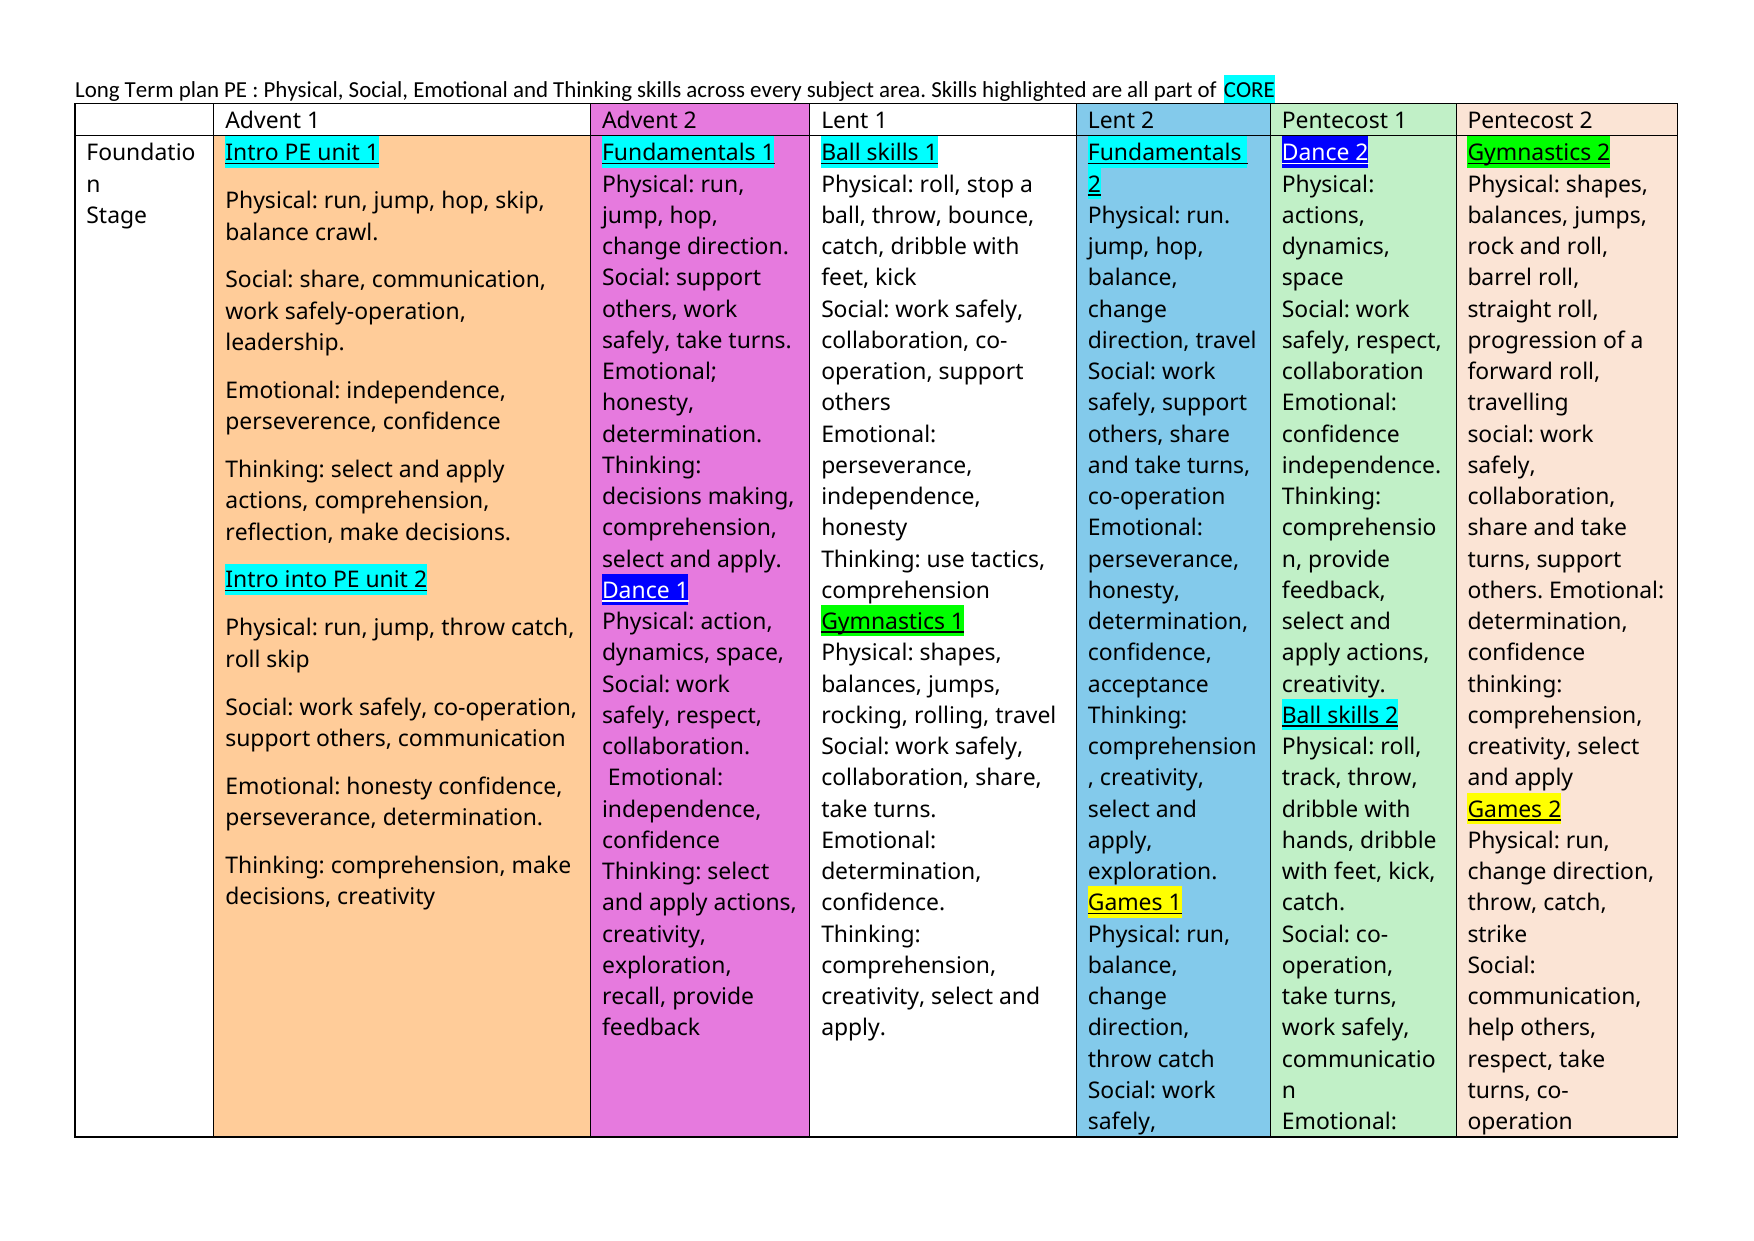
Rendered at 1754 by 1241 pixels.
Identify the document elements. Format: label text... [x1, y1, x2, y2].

table_cell Gymnastics 2 Physical: shapes, balances, jumps, rock and roll, barrel roll, straight roll, progression of a forward roll, travelling social: work safely, collaboration, share and take turns, support others. Emotional: determination, confidence thinking: comprehension, creativity, select and apply Games 2 Physical: run, change direction, throw, catch, strike Social: communication, help others, respect, take turns, co-operation [1457, 136, 1677, 1136]
table_cell Intro PE unit 1 Physical: run, jump, hop, skip, balance crawl. Social: share, communication, work safely-operation, leadership. Emotional: independence, perseverence, confidence Thinking: select and apply actions, comprehension, reflection, make decisions. Intro into PE unit 2 Physical: run, jump, throw catch, roll skip Social: work safely, co-operation, support others, communication Emotional: honesty confidence, perseverance, determination. Thinking: comprehension, make decisions, creativity [214, 136, 590, 1136]
table_header Pentecost 2 [1457, 104, 1677, 135]
table_cell Foundation Stage [76, 136, 213, 1136]
table_header Lent 1 [810, 104, 1076, 135]
table_header Lent 2 [1077, 104, 1270, 135]
table_cell Fundamentals 1 Physical: run, jump, hop, change direction. Social: support others, work safely, take turns. Emotional; honesty, determination. Thinking: decisions making, comprehension, select and apply. Dance 1 Physical: action, dynamics, space, Social: work safely, respect, collaboration. Emotional: independence, confidence Thinking: select and apply actions, creativity, exploration, recall, provide feedback [591, 136, 809, 1136]
table_cell Ball skills 1 Physical: roll, stop a ball, throw, bounce, catch, dribble with feet, kick Social: work safely, collaboration, co-operation, support others Emotional: perseverance, independence, honesty Thinking: use tactics, comprehension Gymnastics 1 Physical: shapes, balances, jumps, rocking, rolling, travel Social: work safely, collaboration, share, take turns. Emotional: determination, confidence. Thinking: comprehension, creativity, select and apply. [810, 136, 1076, 1136]
table_header Advent 2 [591, 104, 809, 135]
table_cell Fundamentals 2 Physical: run. jump, hop, balance, change direction, travel Social: work safely, support others, share and take turns, co-operation Emotional: perseverance, honesty, determination, confidence, acceptance Thinking: comprehension, creativity, select and apply, exploration. Games 1 Physical: run, balance, change direction, throw catch Social: work safely, [1077, 136, 1270, 1136]
table_header Advent 1 [214, 104, 590, 135]
table_header Pentecost 1 [1271, 104, 1456, 135]
table_header [76, 104, 213, 135]
table_cell Dance 2 Physical: actions, dynamics, space Social: work safely, respect, collaboration Emotional: confidence independence. Thinking: comprehension, provide feedback, select and apply actions, creativity. Ball skills 2 Physical: roll, track, throw, dribble with hands, dribble with feet, kick, catch. Social: co-operation, take turns, work safely, communication Emotional: [1271, 136, 1456, 1136]
